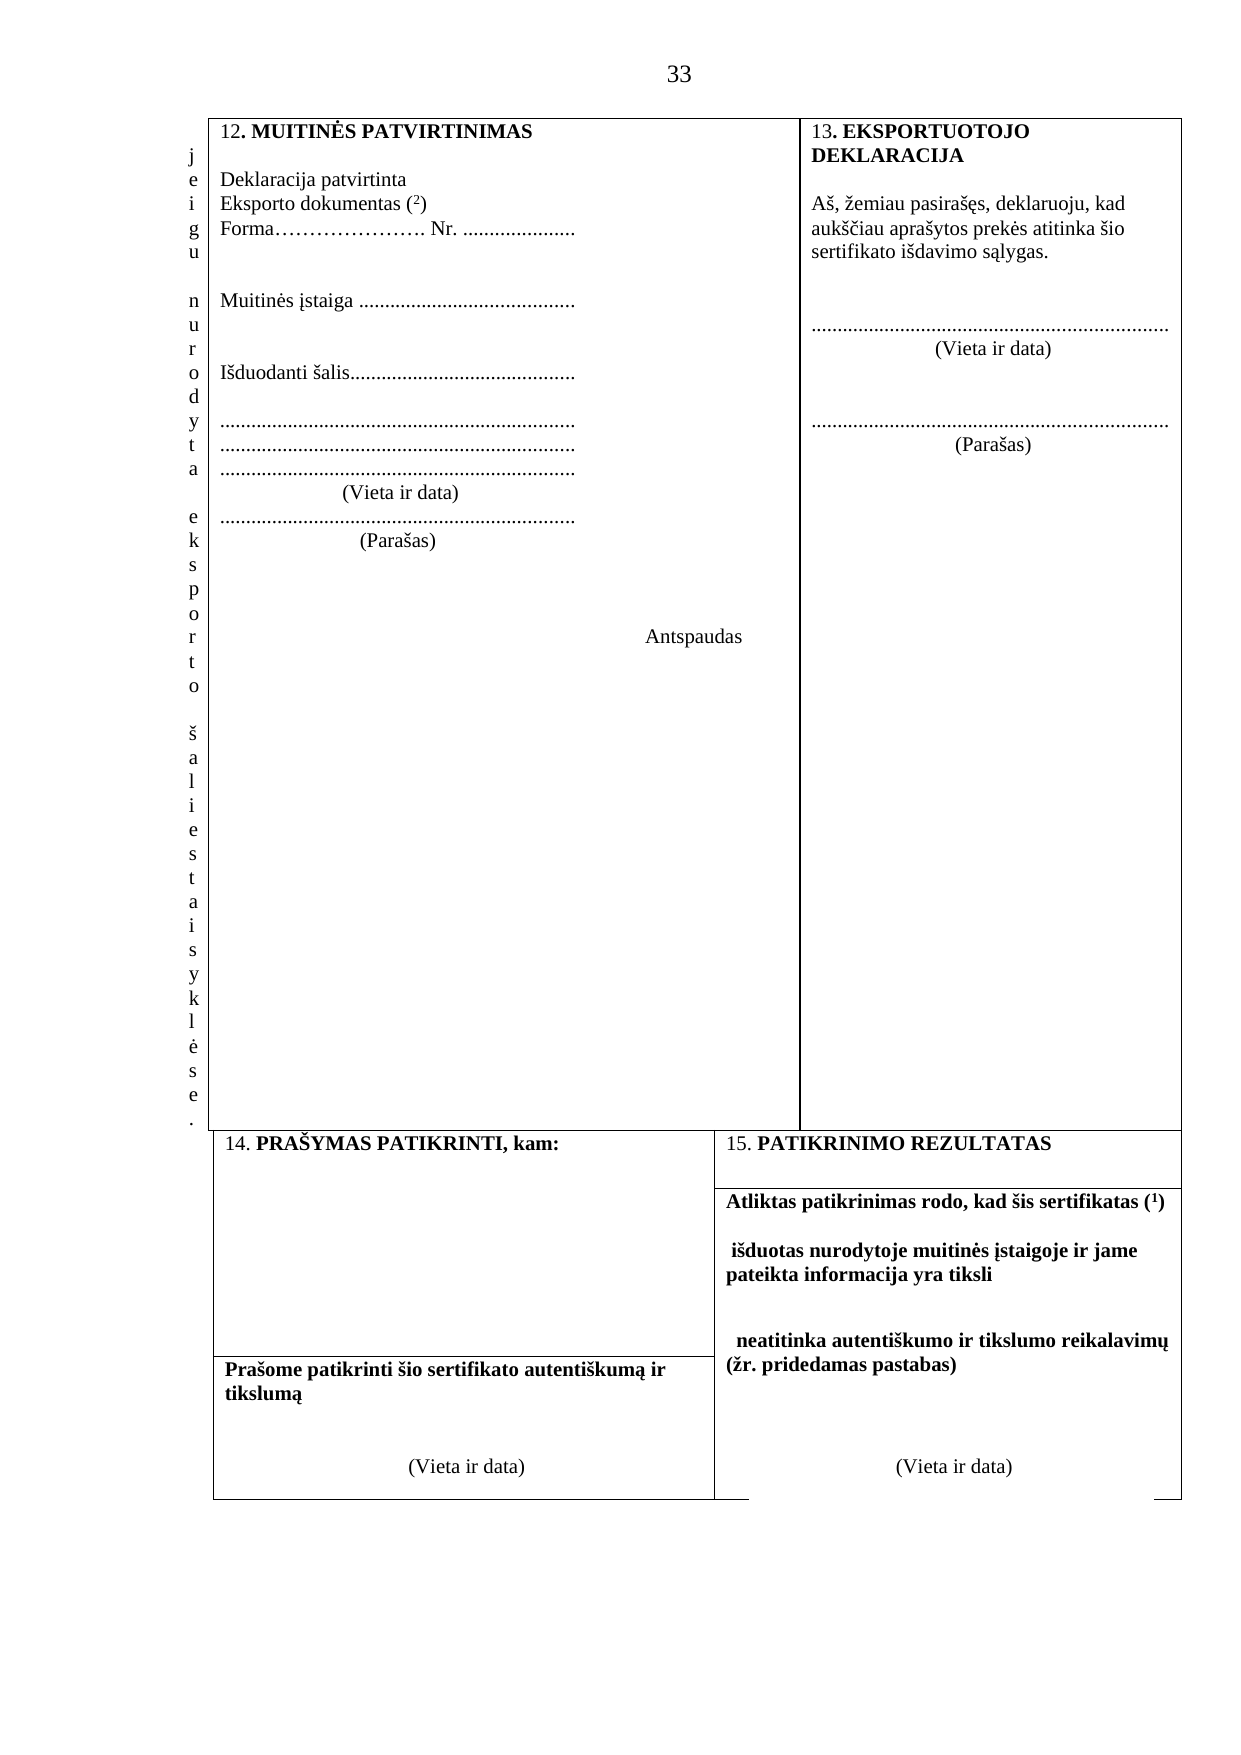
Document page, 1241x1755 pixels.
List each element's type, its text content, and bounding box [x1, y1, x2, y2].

table_cell [209, 1188, 213, 1327]
table_cell [214, 1160, 714, 1356]
table_cell [715, 1454, 749, 1499]
table_cell 14. PRAŠYMAS PATIKRINTI, kam: [214, 1131, 714, 1159]
table_cell [177, 1327, 208, 1356]
table_cell Prašome patikrinti šio sertifikato autentiškumą ir tikslumą [214, 1357, 714, 1454]
table_cell 15. PATIKRINIMO REZULTATAS [715, 1131, 1181, 1188]
table_cell [177, 1454, 208, 1499]
table_cell [209, 1356, 213, 1454]
table_cell [209, 1327, 213, 1356]
table_cell [209, 1160, 213, 1188]
table_cell Atliktas patikrinimas rodo, kad šis sertifikatas (1) išduotas nurodytoje muitinės įstaigoje ir jame pateikta informacija yra tiksli [715, 1189, 1181, 1327]
table_cell neatitinka autentiškumo ir tikslumo reikalavimų (žr. pridedamas pastabas) [715, 1327, 1181, 1454]
table_cell [177, 1130, 208, 1159]
table_cell [177, 1188, 208, 1327]
table_cell 12. MUITINĖS PATVIRTINIMAS Deklaracija patvirtinta Eksporto dokumentas (2) Forma…………………. Nr. Muitinės įstaiga Išduodanti šalis (Vieta ir data) (Parašas) [209, 119, 587, 1130]
table_cell [177, 1160, 208, 1188]
table_cell [1154, 1454, 1181, 1499]
table_cell 13. EKSPORTUOTOJO DEKLARACIJA Aš, žemiau pasirašęs, deklaruoju, kad aukščiau aprašytos prekės atitinka šio sertifikato išdavimo sąlygas. (Vieta ir data) (Parašas) [801, 119, 1181, 1130]
table_cell Antspaudas [587, 119, 799, 1130]
table_cell [209, 1454, 213, 1499]
table_cell jeigu nurodyta eksporto šalies taisyklėse. [177, 118, 208, 1130]
table_cell [177, 1356, 208, 1454]
table_cell (Vieta ir data) Antspaudas (Parašas) [214, 1454, 714, 1499]
table_cell (Vieta ir data) [749, 1454, 1154, 1499]
table_cell [209, 1131, 213, 1159]
